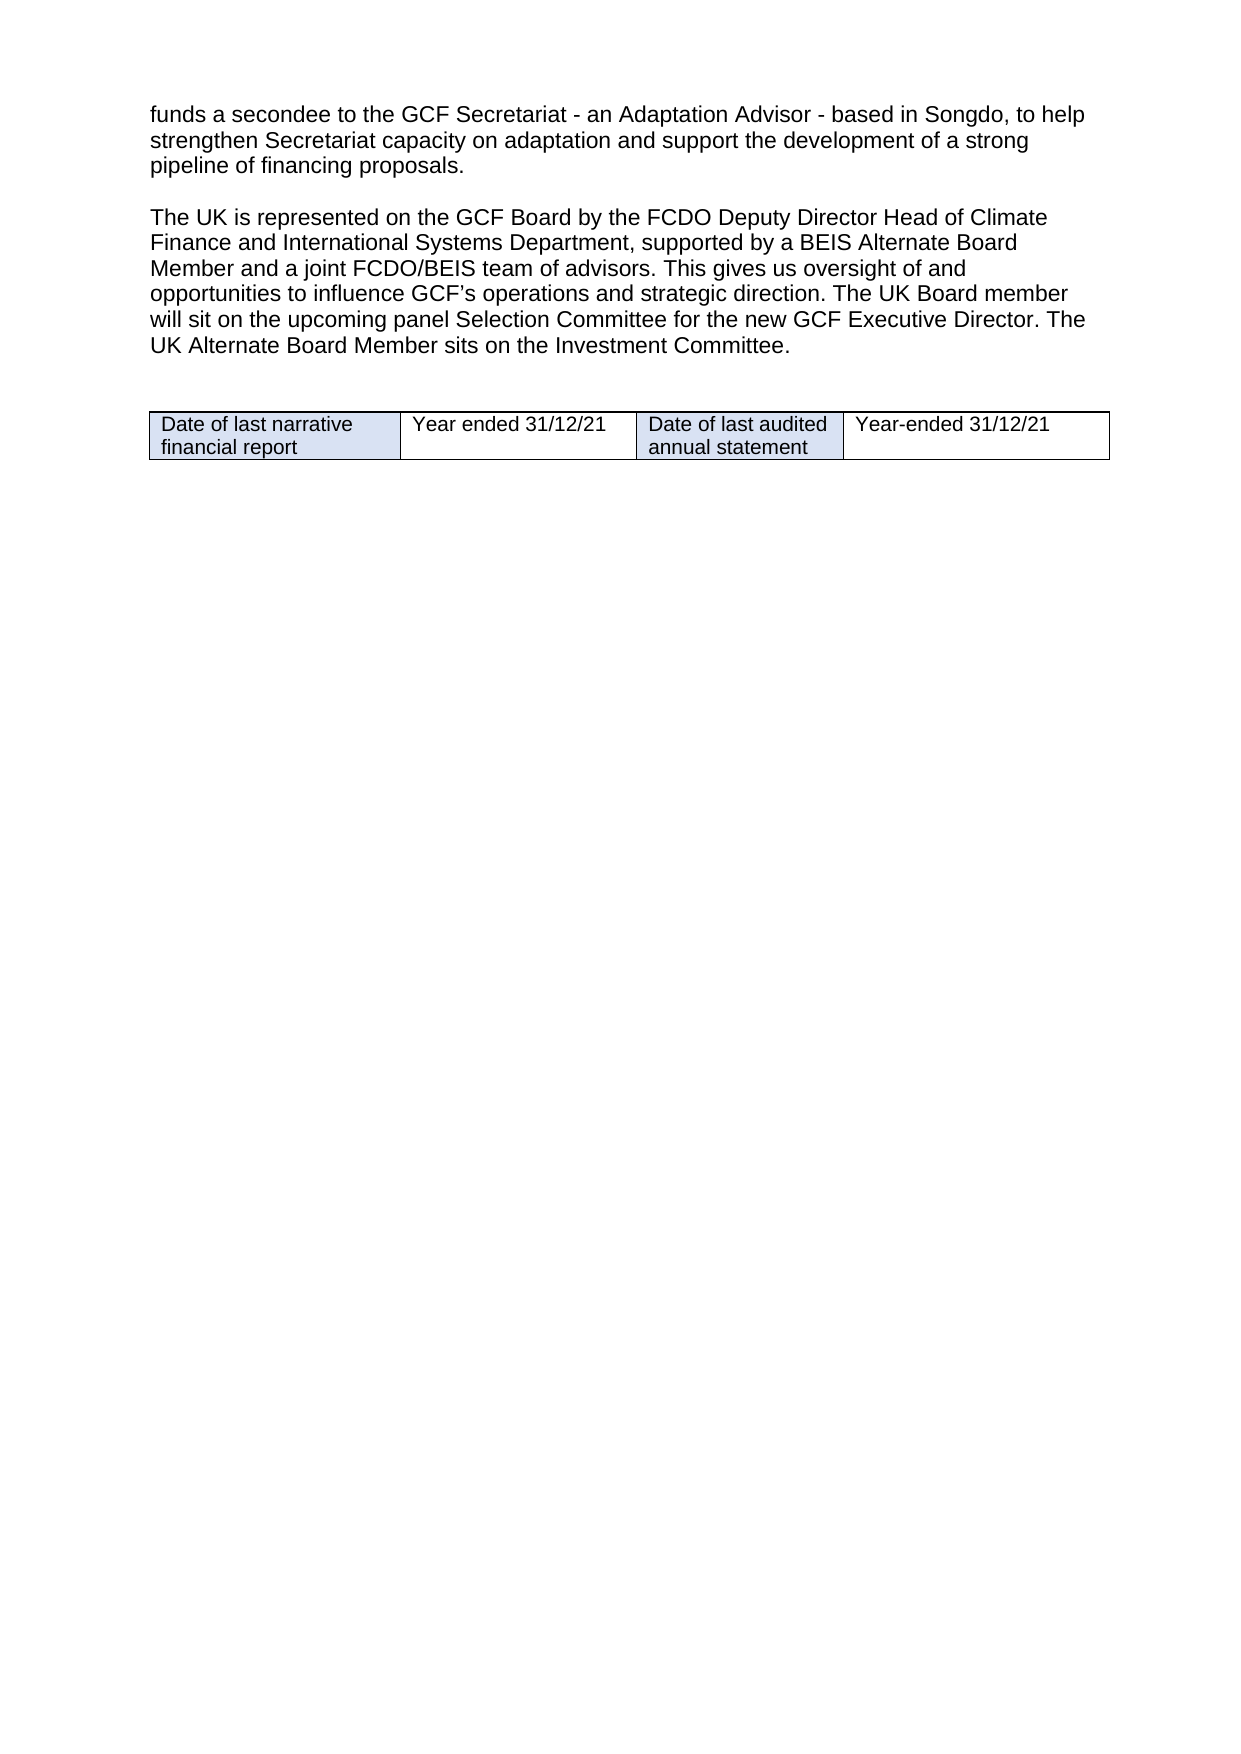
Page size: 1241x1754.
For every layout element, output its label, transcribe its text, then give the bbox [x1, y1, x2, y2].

text The UK is represented on the GCF Board by the FCDO Deputy Director Head of Climate Finance and International Systems Department, supported by a BEIS Alternate Board Member and a joint FCDO/BEIS team of advisors. This gives us oversight of and opportunities to influence GCF’s operations and strategic direction. The UK Board member will sit on the upcoming panel Selection Committee for the new GCF Executive Director. The UK Alternate Board Member sits on the Investment Committee. [150, 204, 1090, 358]
table_header Year-ended 31/12/21 [844, 413, 1109, 459]
table_header Date of last narrative financial report [150, 413, 400, 459]
table_header Date of last audited annual statement [637, 413, 843, 459]
table_header Year ended 31/12/21 [401, 413, 636, 459]
text funds a secondee to the GCF Secretariat - an Adaptation Advisor - based in Songdo, to help strengthen Secretariat capacity on adaptation and support the development of a strong pipeline of financing proposals. [150, 102, 1090, 178]
